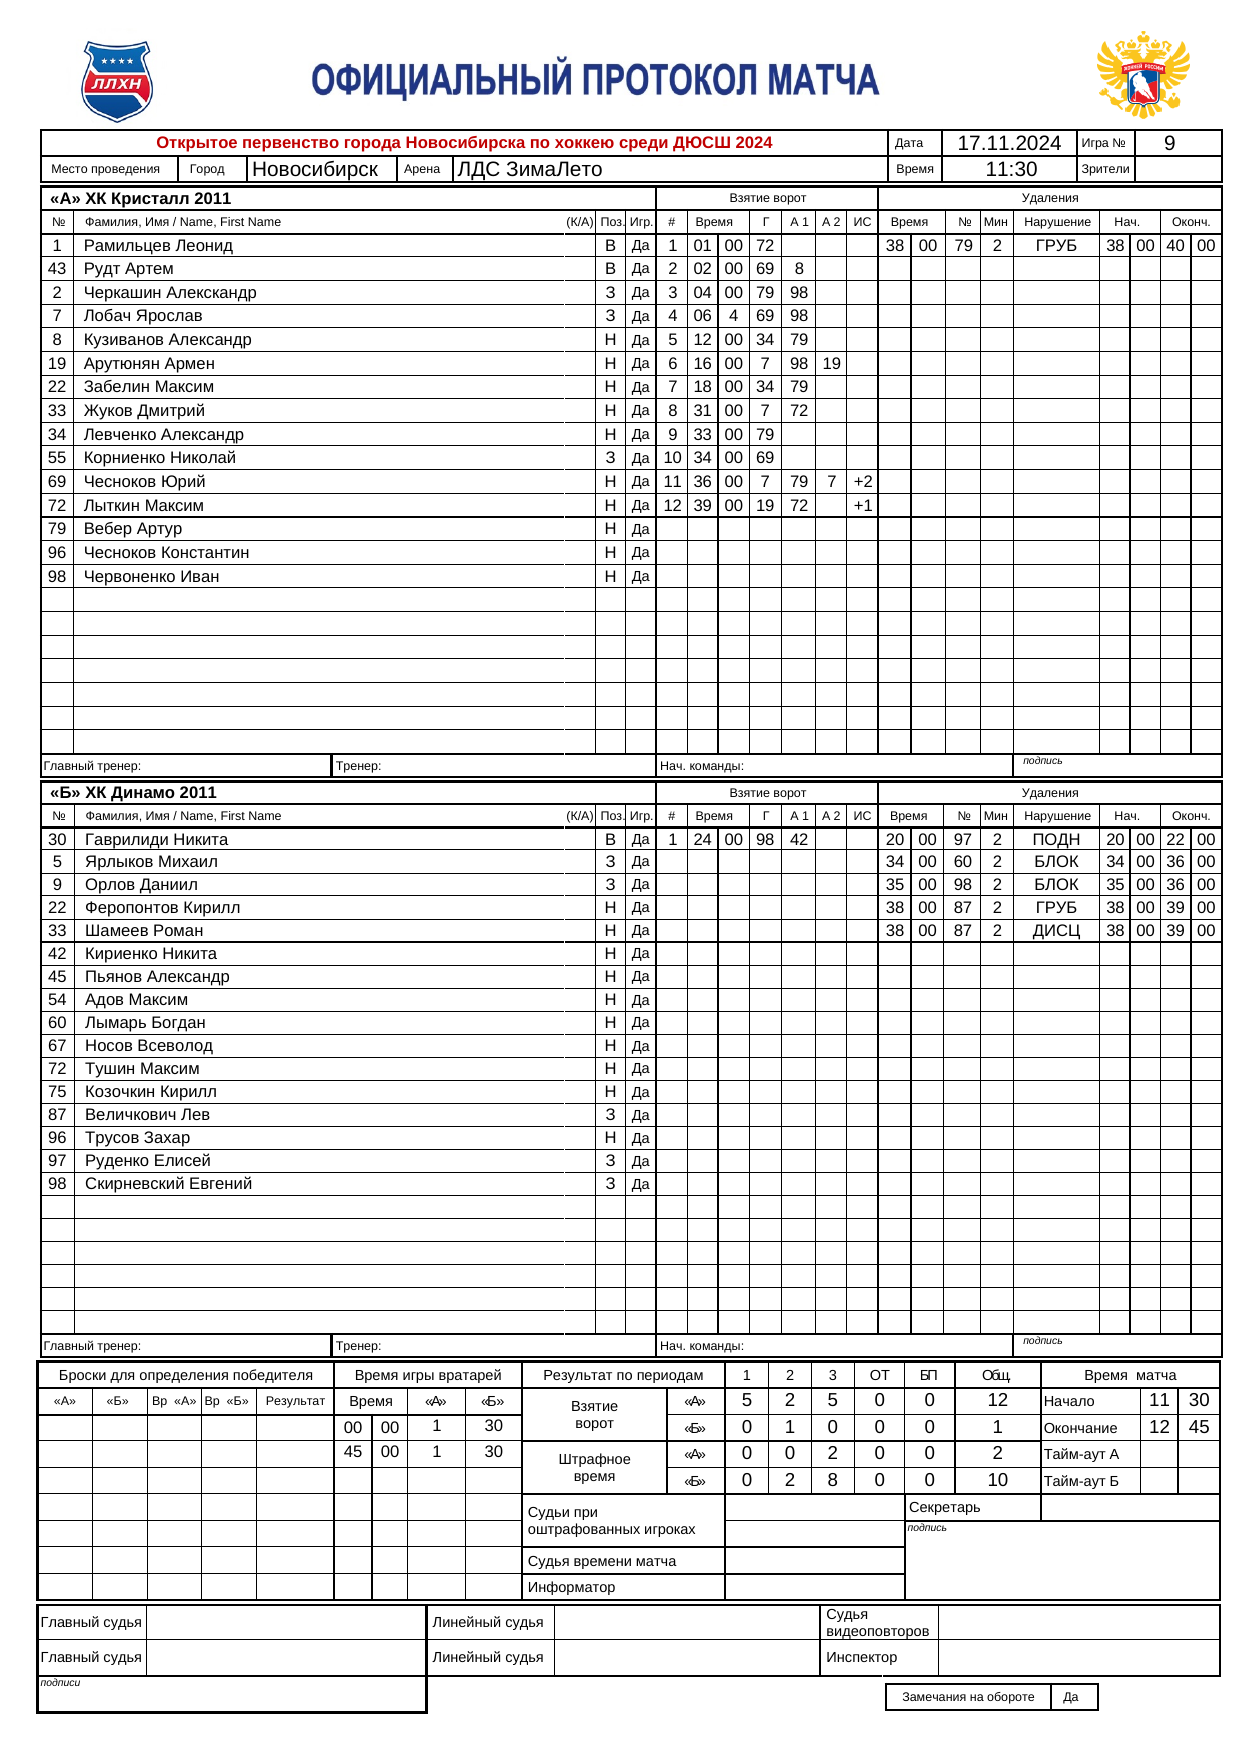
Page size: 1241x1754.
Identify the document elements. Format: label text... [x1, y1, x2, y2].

table_cell [879, 446, 910, 469]
table_cell Тайм-аут А [1042, 1441, 1140, 1467]
table_cell [1100, 1012, 1129, 1033]
table_cell Пьянов Александр [75, 966, 564, 987]
table_cell 2 [769, 1389, 811, 1413]
table_cell [1192, 707, 1221, 729]
table_cell подписи [39, 1677, 425, 1711]
table_cell [1014, 565, 1099, 587]
table_cell [981, 1173, 1013, 1195]
table_cell Мин [981, 805, 1013, 826]
table_cell [847, 1288, 877, 1310]
table_cell [428, 1677, 882, 1711]
table_cell [946, 305, 980, 327]
table_cell [1161, 683, 1190, 706]
table_cell [816, 399, 846, 422]
table_cell [39, 1547, 92, 1573]
table_cell [719, 943, 749, 964]
table_cell 00 [719, 328, 749, 351]
table_header Взятие ворот [657, 783, 877, 803]
table_cell [1014, 612, 1099, 634]
table_cell [944, 1242, 980, 1264]
table_cell [93, 1416, 147, 1440]
table_cell [1131, 423, 1160, 445]
table_cell [1131, 399, 1160, 422]
table_cell 96 [42, 1127, 74, 1149]
table_cell [1192, 399, 1221, 422]
table_cell Н [596, 541, 625, 564]
table_cell [879, 612, 910, 634]
table_cell +2 [847, 470, 877, 493]
table_cell [816, 1035, 846, 1057]
table_cell Окончание [1042, 1415, 1140, 1440]
table_cell [688, 1150, 717, 1172]
table_cell [1131, 1219, 1160, 1241]
table_cell [879, 1150, 910, 1172]
table_cell [626, 636, 655, 658]
table_cell «Б » [466, 1389, 521, 1413]
table_cell Информатор [523, 1575, 724, 1599]
table_cell [782, 683, 815, 706]
table_cell 43 [42, 257, 73, 280]
table_cell [719, 1150, 749, 1172]
table_cell [816, 305, 846, 327]
table_cell [750, 1173, 781, 1195]
table_cell 36 [1161, 850, 1190, 872]
table_cell [816, 612, 846, 634]
table_cell [1131, 989, 1160, 1011]
table_cell [565, 850, 595, 872]
table_cell Да [626, 920, 655, 941]
table_cell [657, 1081, 687, 1103]
table_cell [75, 1265, 564, 1287]
table_cell [1100, 399, 1129, 422]
table_cell Н [596, 1035, 625, 1057]
table_cell [93, 1547, 147, 1573]
table_cell [847, 305, 877, 327]
table_cell В [596, 829, 625, 849]
table_cell [1014, 730, 1099, 753]
table_cell [147, 1606, 425, 1639]
table_cell [879, 376, 910, 398]
table_cell 22 [1161, 829, 1190, 849]
table_cell [782, 1219, 815, 1241]
table_cell [657, 1012, 687, 1033]
table_header Результат по периодам [523, 1363, 724, 1387]
table_cell ДИСЦ [1014, 920, 1099, 941]
table_cell [565, 966, 595, 987]
table_cell 2 [981, 920, 1013, 941]
table_cell Н [596, 989, 625, 1011]
table_cell Секретарь [906, 1495, 1040, 1520]
table_cell [657, 518, 687, 540]
table_cell Оконч. [1161, 805, 1221, 826]
table_cell [1100, 541, 1129, 564]
table_cell [1192, 1173, 1221, 1195]
table_cell [847, 446, 877, 469]
table_cell [750, 896, 781, 918]
table_cell [981, 966, 1013, 987]
table_cell Время [335, 1389, 407, 1413]
table_cell [1100, 612, 1129, 634]
table_cell [657, 1288, 687, 1310]
table_cell Время [889, 157, 941, 181]
table_cell Да [626, 850, 655, 872]
table_cell Результат [257, 1389, 333, 1413]
table_cell [1100, 683, 1129, 706]
table_cell «Б» [668, 1415, 724, 1440]
table_cell [782, 1288, 815, 1310]
table_cell Нач. команды: [657, 755, 1012, 776]
table_cell [657, 1196, 687, 1218]
table_cell [946, 376, 980, 398]
table_cell подпись [1014, 755, 1221, 776]
table_cell [981, 1058, 1013, 1079]
table_cell 5 [657, 328, 687, 351]
table_cell [946, 541, 980, 564]
table_cell БЛОК [1014, 874, 1099, 895]
table_cell [335, 1574, 371, 1599]
table_cell Да [626, 281, 655, 303]
table_cell Величкович Лев [75, 1104, 564, 1126]
table_cell 1 [42, 235, 73, 256]
table_cell [688, 850, 717, 872]
table_cell Н [596, 494, 625, 516]
table_cell [565, 829, 595, 849]
table_cell [1161, 1081, 1190, 1103]
table_cell [565, 399, 595, 422]
table_cell [1100, 305, 1129, 327]
table_cell [1100, 494, 1129, 516]
table_cell [257, 1574, 333, 1599]
table_cell [847, 966, 877, 987]
table_cell [42, 612, 73, 634]
table_cell Кузиванов Александр [74, 328, 564, 351]
table_cell [816, 707, 846, 729]
table_cell [555, 1640, 819, 1675]
table_cell [1014, 1150, 1099, 1172]
table_cell Главный тренер: [42, 1335, 330, 1356]
table_cell [946, 281, 980, 303]
table_cell [74, 588, 564, 611]
table_cell [74, 612, 564, 634]
table_cell Судья времени матча [523, 1548, 724, 1573]
table_cell [879, 943, 910, 964]
table_cell [565, 896, 595, 918]
table_cell [981, 1035, 1013, 1057]
table_cell Арена [398, 157, 452, 181]
table_cell Город [179, 157, 246, 181]
table_cell Вр «Б» [202, 1389, 256, 1413]
table_cell Нач. команды: [657, 1335, 1012, 1356]
table_cell [1131, 281, 1160, 303]
table_cell [981, 1081, 1013, 1103]
table_cell [1131, 1265, 1160, 1287]
table_cell [750, 1035, 781, 1057]
table_cell [879, 989, 910, 1011]
table_cell [816, 829, 846, 849]
table_cell 5 [42, 850, 74, 872]
table_cell [847, 1035, 877, 1057]
table_cell [657, 943, 687, 964]
table_cell [1014, 943, 1099, 964]
table_cell [1131, 470, 1160, 493]
table_cell 0 [905, 1468, 954, 1493]
table_cell [912, 1127, 943, 1149]
table_cell [879, 1311, 910, 1333]
table_cell [1131, 636, 1160, 658]
table_cell [750, 1265, 781, 1287]
table_cell [202, 1547, 256, 1573]
table_cell [847, 612, 877, 634]
table_cell [912, 518, 945, 540]
table_cell [1100, 1219, 1129, 1241]
table_cell [596, 1242, 625, 1264]
table_cell [847, 1081, 877, 1103]
table_cell 2 [812, 1442, 854, 1467]
table_cell [816, 541, 846, 564]
table_cell [847, 920, 877, 941]
table_cell [847, 943, 877, 964]
table_cell [847, 730, 877, 753]
table_cell [1161, 1012, 1190, 1033]
table_cell [257, 1441, 333, 1467]
table_cell 34 [42, 423, 73, 445]
table_cell 1 [769, 1415, 811, 1440]
table_cell 00 [1131, 235, 1160, 256]
table_cell ГРУБ [1014, 896, 1099, 918]
table_cell [626, 1219, 655, 1241]
table_cell Носов Всеволод [75, 1035, 564, 1057]
table_cell [879, 1035, 910, 1057]
table_cell Червоненко Иван [74, 565, 564, 587]
table_cell 2 [981, 896, 1013, 918]
table_cell 12 [657, 494, 687, 516]
table_cell [1192, 659, 1221, 682]
table_cell [719, 1035, 749, 1057]
table_cell [657, 1265, 687, 1287]
table_cell Линейный судья [428, 1606, 554, 1639]
table_cell 11 [1141, 1389, 1177, 1413]
table_cell [750, 1150, 781, 1172]
table_cell [1100, 1288, 1129, 1310]
table_cell [565, 541, 595, 564]
table_cell [981, 1311, 1013, 1333]
table_cell [847, 1242, 877, 1264]
table_cell Н [596, 1081, 625, 1103]
table_cell [719, 1173, 749, 1195]
table_cell 54 [42, 989, 74, 1011]
table_cell [981, 1150, 1013, 1172]
table_cell ИС [847, 805, 877, 826]
table_cell [1100, 423, 1129, 445]
table_cell [816, 1311, 846, 1333]
table_cell [74, 636, 564, 658]
table_cell [93, 1521, 147, 1546]
table_cell 2 [956, 1442, 1040, 1467]
table_cell [1014, 966, 1099, 987]
table_cell [596, 1219, 625, 1241]
table_cell [42, 1288, 74, 1310]
table_cell 00 [1192, 874, 1221, 895]
table_cell [750, 989, 781, 1011]
table_header Игра № [1078, 131, 1134, 155]
table_cell [1131, 494, 1160, 516]
table_cell [750, 730, 781, 753]
table_cell [816, 235, 846, 256]
table_cell [912, 636, 945, 658]
table_cell [1100, 328, 1129, 351]
table_cell Забелин Максим [74, 376, 564, 398]
table_cell [39, 1521, 92, 1546]
table_cell 3 [657, 281, 687, 303]
table_cell [782, 1081, 815, 1103]
table_cell 97 [944, 829, 980, 849]
table_cell [981, 683, 1013, 706]
table_cell 79 [750, 281, 781, 303]
table_cell [1192, 1081, 1221, 1103]
table_cell Мин [981, 211, 1013, 233]
table_cell [1161, 446, 1190, 469]
table_cell 0 [726, 1468, 768, 1493]
table_cell 11 [657, 470, 687, 493]
table_cell Да [626, 305, 655, 327]
table_cell 00 [335, 1416, 371, 1440]
table_cell Гаврилиди Никита [75, 829, 564, 849]
table_cell [39, 1494, 92, 1520]
table_cell Левченко Александр [74, 423, 564, 445]
table_cell [148, 1521, 201, 1546]
table_cell [847, 1127, 877, 1149]
table_cell [912, 1311, 943, 1333]
table_cell [1014, 518, 1099, 540]
table_cell [657, 541, 687, 564]
table_cell [1014, 1104, 1099, 1126]
table_cell [981, 494, 1013, 516]
table_cell [981, 612, 1013, 634]
table_cell 33 [42, 920, 74, 941]
table_cell 00 [912, 896, 943, 918]
table_cell Трусов Захар [75, 1127, 564, 1149]
table_cell [816, 943, 846, 964]
table_cell [946, 257, 980, 280]
table_cell [565, 305, 595, 327]
table_cell [1192, 1127, 1221, 1149]
table_cell [74, 683, 564, 706]
table_cell [1131, 1081, 1160, 1103]
table_cell [1100, 1127, 1129, 1149]
table_cell [565, 352, 595, 374]
table_cell [816, 989, 846, 1011]
table_cell № [944, 805, 980, 826]
table_cell [750, 1219, 781, 1241]
table_cell 10 [657, 446, 687, 469]
table_cell [1100, 257, 1129, 280]
table_cell [1179, 1468, 1219, 1493]
table_cell Н [596, 518, 625, 540]
table_cell 22 [42, 376, 73, 398]
table_cell 2 [981, 874, 1013, 895]
table_cell [944, 1265, 980, 1287]
table_cell 98 [42, 565, 73, 587]
table_cell [565, 1150, 595, 1172]
table_cell [879, 305, 910, 327]
table_cell [816, 423, 846, 445]
table_cell Нарушение [1014, 211, 1099, 233]
table_cell 02 [688, 257, 717, 280]
table_cell [626, 730, 655, 753]
table_cell Время [688, 211, 749, 233]
table_cell 97 [42, 1150, 74, 1172]
table_cell [1161, 1173, 1190, 1195]
table_cell [847, 541, 877, 564]
table_cell [750, 966, 781, 987]
table_cell 00 [373, 1441, 407, 1467]
table_cell [1161, 707, 1190, 729]
table_cell [42, 1196, 74, 1218]
table_cell 4 [719, 305, 749, 327]
table_cell [1161, 636, 1190, 658]
table_cell [879, 1127, 910, 1149]
table_cell Корниенко Николай [74, 446, 564, 469]
table_cell 00 [912, 829, 943, 849]
table_cell 7 [816, 470, 846, 493]
table_cell 00 [719, 446, 749, 469]
table_cell 55 [42, 446, 73, 469]
table_cell [719, 659, 749, 682]
table_cell [847, 707, 877, 729]
table_cell [75, 1288, 564, 1310]
table_cell [912, 1242, 943, 1264]
table_cell 60 [42, 1012, 74, 1033]
table_cell [750, 565, 781, 587]
table_cell [565, 446, 595, 469]
table_cell [782, 920, 815, 941]
table_cell [912, 281, 945, 303]
table_cell [782, 612, 815, 634]
table_cell [981, 257, 1013, 280]
table_cell [565, 659, 595, 682]
table_cell [93, 1574, 147, 1599]
table_cell [912, 1012, 943, 1033]
table_cell [1100, 1173, 1129, 1195]
table_cell [946, 352, 980, 374]
table_cell Да [626, 1104, 655, 1126]
table_cell [847, 1012, 877, 1033]
table_cell [912, 399, 945, 422]
table_cell [1136, 157, 1221, 181]
table_cell [1014, 1288, 1099, 1310]
table_cell 7 [657, 376, 687, 398]
table_cell [816, 874, 846, 895]
table_cell 42 [42, 943, 74, 964]
table_cell [912, 1081, 943, 1103]
table_cell [1014, 659, 1099, 682]
table_cell [626, 612, 655, 634]
table_cell [688, 989, 717, 1011]
table_cell З [596, 874, 625, 895]
table_cell [719, 1058, 749, 1079]
table_cell [39, 1574, 92, 1599]
table_cell 19 [42, 352, 73, 374]
table_cell [1100, 1104, 1129, 1126]
table_cell [944, 1311, 980, 1333]
table_cell Главный тренер: [42, 755, 330, 776]
table_cell Чесноков Юрий [74, 470, 564, 493]
table_cell 0 [726, 1442, 768, 1467]
table_cell [42, 588, 73, 611]
table_cell [816, 659, 846, 682]
table_cell 67 [42, 1035, 74, 1057]
table_cell [657, 612, 687, 634]
table_cell 00 [1131, 874, 1160, 895]
table_cell Главный судья [39, 1606, 146, 1639]
table_cell [335, 1494, 371, 1520]
table_cell [719, 920, 749, 941]
table_cell [1192, 1035, 1221, 1057]
table_cell [1192, 518, 1221, 540]
table_cell [257, 1494, 333, 1520]
table_cell Да [626, 235, 655, 256]
table_cell [847, 1150, 877, 1172]
table_cell 0 [855, 1415, 904, 1440]
table_cell [1161, 470, 1190, 493]
table_cell [1100, 730, 1129, 753]
table_cell [565, 1012, 595, 1033]
table_cell [944, 1150, 980, 1172]
table_cell [879, 565, 910, 587]
table_cell [719, 518, 749, 540]
table_cell [981, 1219, 1013, 1241]
table_cell [596, 1311, 625, 1333]
table_cell [688, 1219, 717, 1241]
table_cell [946, 588, 980, 611]
table_cell 2 [981, 235, 1013, 256]
table_cell Н [596, 470, 625, 493]
table_cell [657, 565, 687, 587]
table_cell [981, 943, 1013, 964]
table_cell [1100, 966, 1129, 987]
table_cell [148, 1441, 201, 1467]
table_cell [944, 1288, 980, 1310]
table_cell [657, 1173, 687, 1195]
table_cell Ярлыков Михаил [75, 850, 564, 872]
table_cell [782, 565, 815, 587]
table_cell [719, 707, 749, 729]
table_cell [981, 588, 1013, 611]
table_cell [912, 257, 945, 280]
table_cell Место проведения [42, 157, 177, 181]
table_cell [93, 1494, 147, 1520]
table_cell [750, 659, 781, 682]
table_cell [719, 1104, 749, 1126]
table_cell [946, 683, 980, 706]
table_cell (К/А) [565, 211, 595, 233]
table_cell [750, 541, 781, 564]
table_header 3 [812, 1363, 854, 1387]
table_cell [1192, 1311, 1221, 1333]
table_cell 2 [981, 850, 1013, 872]
table_cell Да [626, 1012, 655, 1033]
table_cell [750, 518, 781, 540]
table_cell # [657, 805, 687, 826]
table_cell [782, 1058, 815, 1079]
table_cell [1161, 1104, 1190, 1126]
table_cell [1014, 1127, 1099, 1149]
table_cell [1131, 1127, 1160, 1149]
table_cell [1161, 399, 1190, 422]
table_cell [408, 1574, 465, 1599]
table_cell 01 [688, 235, 717, 256]
table_cell [883, 1677, 1220, 1681]
table_cell [1099, 1682, 1220, 1711]
table_cell [1161, 1265, 1190, 1287]
table_cell [1131, 1288, 1160, 1310]
table_cell 38 [879, 235, 910, 256]
table_cell [981, 1242, 1013, 1264]
table_cell [782, 1173, 815, 1195]
table_cell [816, 281, 846, 303]
table_cell [688, 565, 717, 587]
table_cell [565, 281, 595, 303]
table_cell [42, 1242, 74, 1264]
table_cell [74, 659, 564, 682]
table_cell 33 [688, 423, 717, 445]
table_cell [912, 1058, 943, 1079]
table_cell Н [596, 376, 625, 398]
table_cell 45 [1179, 1415, 1219, 1440]
table_cell 39 [1161, 896, 1190, 918]
table_cell [408, 1494, 465, 1520]
table_cell 8 [812, 1468, 854, 1493]
table_cell [879, 730, 910, 753]
table_cell [782, 966, 815, 987]
table_cell [750, 874, 781, 895]
table_header Броски для определения победителя [39, 1363, 333, 1387]
table_cell [1192, 612, 1221, 634]
table_cell [202, 1441, 256, 1467]
table_cell [782, 874, 815, 895]
table_cell Зрители [1078, 157, 1134, 181]
table_cell [816, 920, 846, 941]
table_cell 00 [719, 235, 749, 256]
table_cell [1131, 1311, 1160, 1333]
table_cell [946, 446, 980, 469]
table_cell «А» [408, 1389, 465, 1413]
table_cell 45 [42, 966, 74, 987]
table_cell [719, 1311, 749, 1333]
table_cell [688, 1311, 717, 1333]
table_cell [782, 896, 815, 918]
table_cell [847, 636, 877, 658]
table_cell [1161, 1127, 1190, 1149]
table_cell Адов Максим [75, 989, 564, 1011]
table_cell [565, 1058, 595, 1079]
table_cell 00 [719, 376, 749, 398]
table_cell Нарушение [1014, 805, 1099, 826]
table_cell [1131, 446, 1160, 469]
table_cell [816, 1058, 846, 1079]
table_cell [1014, 1058, 1099, 1079]
table_header Дата [889, 131, 941, 155]
table_cell [816, 446, 846, 469]
table_cell [847, 1173, 877, 1195]
table_cell [1100, 376, 1129, 398]
table_cell [93, 1468, 147, 1493]
table_cell Время [688, 805, 749, 826]
table_cell [1192, 423, 1221, 445]
table_cell 34 [688, 446, 717, 469]
table_cell [1014, 707, 1099, 729]
table_cell [373, 1521, 407, 1546]
table_cell [596, 683, 625, 706]
table_cell [565, 1035, 595, 1057]
table_cell [750, 1242, 781, 1264]
table_cell [408, 1521, 465, 1546]
table_cell [1131, 565, 1160, 587]
table_cell [847, 235, 877, 256]
table_cell Да [626, 518, 655, 540]
table_cell 98 [42, 1173, 74, 1195]
table_cell [688, 943, 717, 964]
table_cell [688, 636, 717, 658]
table_cell [626, 707, 655, 729]
table_cell Главный судья [39, 1640, 146, 1675]
table_cell 2 [657, 257, 687, 280]
table_header Время игры вратарей [335, 1363, 521, 1387]
table_cell Н [596, 1012, 625, 1033]
table_cell [1192, 1104, 1221, 1126]
table_cell [946, 518, 980, 540]
table_cell [1131, 683, 1160, 706]
table_cell [1161, 989, 1190, 1011]
table_cell [981, 352, 1013, 374]
table_cell 38 [1100, 235, 1129, 256]
table_cell [879, 494, 910, 516]
table_cell Рудт Артем [74, 257, 564, 280]
table_cell [750, 1104, 781, 1126]
table_cell [981, 446, 1013, 469]
table_cell 5 [812, 1389, 854, 1413]
table_cell [466, 1494, 521, 1520]
table_cell [408, 1547, 465, 1573]
table_cell [782, 1150, 815, 1172]
table_cell [782, 1012, 815, 1033]
table_cell [657, 1058, 687, 1079]
table_cell [148, 1468, 201, 1493]
table_cell [657, 636, 687, 658]
table_cell ГРУБ [1014, 235, 1099, 256]
table_cell [912, 446, 945, 469]
table_cell [816, 966, 846, 987]
table_cell [879, 470, 910, 493]
table_cell 42 [782, 829, 815, 849]
table_cell 1 [408, 1416, 465, 1440]
table_cell [750, 1081, 781, 1103]
table_cell З [596, 850, 625, 872]
table_cell [1014, 541, 1099, 564]
table_cell 0 [905, 1389, 954, 1413]
table_cell [1131, 1035, 1160, 1057]
table_cell [719, 636, 749, 658]
table_cell Игр. [626, 211, 655, 233]
table_cell [1014, 1242, 1099, 1264]
table_cell 2 [981, 829, 1013, 849]
table_cell [847, 281, 877, 303]
table_cell 60 [944, 850, 980, 872]
table_cell 1 [657, 829, 687, 849]
table_cell [847, 423, 877, 445]
table_cell [726, 1521, 904, 1546]
table_cell З [596, 305, 625, 327]
table_cell З [596, 446, 625, 469]
table_cell [847, 328, 877, 351]
table_cell [565, 989, 595, 1011]
table_cell [1192, 352, 1221, 374]
table_cell [939, 1606, 1219, 1639]
table_cell [879, 1058, 910, 1079]
table_cell [626, 1288, 655, 1310]
table_cell [879, 423, 910, 445]
table_cell [657, 588, 687, 611]
table_cell [847, 1311, 877, 1333]
table_cell [981, 1288, 1013, 1310]
table_cell [1100, 1242, 1129, 1264]
table_cell 6 [657, 352, 687, 374]
table_cell [565, 328, 595, 351]
table_cell [719, 541, 749, 564]
table_cell 7 [750, 352, 781, 374]
table_header БП [905, 1363, 954, 1387]
table_cell [946, 328, 980, 351]
table_cell Да [626, 446, 655, 469]
table_cell [847, 1265, 877, 1287]
table_cell [688, 707, 717, 729]
table_cell [555, 1606, 819, 1639]
table_cell [257, 1416, 333, 1440]
table_cell [596, 659, 625, 682]
table_cell Время [879, 211, 945, 233]
table_cell [719, 1242, 749, 1264]
table_cell [1161, 541, 1190, 564]
table_cell [879, 636, 910, 658]
table_cell [202, 1521, 256, 1546]
table_cell 69 [42, 470, 73, 493]
table_cell 00 [373, 1416, 407, 1440]
table_cell [981, 328, 1013, 351]
table_cell 79 [750, 423, 781, 445]
table_cell [408, 1468, 465, 1493]
table_cell [939, 1640, 1219, 1675]
table_cell 11:30 [943, 157, 1076, 181]
table_cell [373, 1547, 407, 1573]
table_cell [981, 1265, 1013, 1287]
table_cell [1141, 1441, 1177, 1467]
table_cell [1161, 1288, 1190, 1310]
table_cell 12 [1141, 1415, 1177, 1440]
table_cell Н [596, 1127, 625, 1149]
table_cell [946, 730, 980, 753]
table_cell [75, 1219, 564, 1241]
table_cell [879, 1219, 910, 1241]
table_cell 0 [769, 1442, 811, 1467]
table_cell [944, 1104, 980, 1126]
table_header «Б» ХК Динамо 2011 [42, 783, 655, 803]
table_cell «А» [39, 1389, 92, 1413]
table_cell [565, 636, 595, 658]
table_cell [944, 966, 980, 987]
table_cell 31 [688, 399, 717, 422]
table_cell [981, 636, 1013, 658]
table_cell [565, 518, 595, 540]
table_cell [1100, 518, 1129, 540]
table_cell «Б» [93, 1389, 147, 1413]
table_cell [750, 1012, 781, 1033]
table_cell [1131, 1058, 1160, 1079]
table_cell [912, 1265, 943, 1287]
table_cell [981, 399, 1013, 422]
table_cell 0 [855, 1468, 904, 1493]
table_cell [565, 1242, 595, 1264]
table_cell [1131, 376, 1160, 398]
table_cell 69 [750, 257, 781, 280]
table_cell [912, 1104, 943, 1126]
table_cell [688, 874, 717, 895]
table_cell [148, 1416, 201, 1440]
table_cell [257, 1468, 333, 1493]
table_cell [719, 874, 749, 895]
table_cell Жуков Дмитрий [74, 399, 564, 422]
table_cell [626, 683, 655, 706]
table_cell [1161, 1150, 1190, 1172]
table_cell 33 [42, 399, 73, 422]
table_cell [944, 989, 980, 1011]
table_cell [565, 1127, 595, 1149]
table_cell [147, 1640, 425, 1675]
table_cell [565, 683, 595, 706]
table_cell 87 [944, 920, 980, 941]
table_cell Н [596, 352, 625, 374]
table_cell Н [596, 1058, 625, 1079]
table_cell [726, 1575, 904, 1599]
table_cell Да [626, 1150, 655, 1172]
table_cell Нач. [1100, 805, 1160, 826]
table_cell [1014, 257, 1099, 280]
table_cell [1014, 683, 1099, 706]
table_cell [1161, 588, 1190, 611]
table_cell [688, 1173, 717, 1195]
table_cell [1161, 1219, 1190, 1241]
table_cell [1161, 966, 1190, 987]
table_cell 0 [905, 1442, 954, 1467]
table_cell 38 [1100, 896, 1129, 918]
table_cell [565, 874, 595, 895]
table_cell [981, 541, 1013, 564]
table_cell 34 [750, 328, 781, 351]
table_cell [1131, 1104, 1160, 1126]
table_cell [879, 1196, 910, 1218]
table_cell [565, 1196, 595, 1218]
table_cell [782, 1104, 815, 1126]
table_cell [1100, 1311, 1129, 1333]
table_cell [1192, 470, 1221, 493]
table_cell Г [750, 805, 781, 826]
table_cell [912, 966, 943, 987]
table_cell [596, 707, 625, 729]
table_cell Н [596, 943, 625, 964]
table_cell [944, 1173, 980, 1195]
table_cell [750, 612, 781, 634]
table_cell [1192, 565, 1221, 587]
table_cell [1014, 281, 1099, 303]
table_cell [42, 683, 73, 706]
table_cell 16 [688, 352, 717, 374]
table_cell [657, 1219, 687, 1241]
table_cell 22 [42, 896, 74, 918]
table_cell Тренер: [333, 755, 655, 776]
table_cell [719, 896, 749, 918]
table_cell [816, 896, 846, 918]
table_cell [912, 352, 945, 374]
table_cell [782, 423, 815, 445]
table_cell 0 [726, 1415, 768, 1440]
table_cell [565, 1311, 595, 1333]
table_cell Кириенко Никита [75, 943, 564, 964]
table_cell Оконч. [1161, 211, 1221, 233]
table_cell [596, 588, 625, 611]
table_cell [981, 707, 1013, 729]
table_cell [719, 588, 749, 611]
table_cell [1014, 588, 1099, 611]
table_cell [1131, 659, 1160, 682]
table_cell 10 [956, 1468, 1040, 1493]
table_cell [1100, 989, 1129, 1011]
table_cell 7 [750, 470, 781, 493]
table_cell [946, 565, 980, 587]
table_cell [719, 1127, 749, 1149]
table_cell 7 [42, 305, 73, 327]
table_header Общ. [956, 1363, 1040, 1387]
table_cell [879, 541, 910, 564]
table_cell Инспектор [821, 1640, 938, 1675]
table_cell [202, 1416, 256, 1440]
table_cell [688, 612, 717, 634]
table_cell [1161, 659, 1190, 682]
table_cell [847, 518, 877, 540]
table_cell [816, 1127, 846, 1149]
table_cell 79 [782, 376, 815, 398]
table_cell [1192, 328, 1221, 351]
table_cell [1192, 730, 1221, 753]
table_cell [42, 1311, 74, 1333]
table_cell [596, 612, 625, 634]
table_cell 2 [42, 281, 73, 303]
table_cell [847, 659, 877, 682]
table_cell [912, 470, 945, 493]
table_cell [39, 1416, 92, 1440]
table_cell [782, 850, 815, 872]
table_cell Руденко Елисей [75, 1150, 564, 1172]
table_cell 36 [1161, 874, 1190, 895]
table_cell [1192, 1288, 1221, 1310]
table_cell [1014, 423, 1099, 445]
table_cell [1014, 1173, 1099, 1195]
table_cell [1014, 636, 1099, 658]
table_cell [750, 943, 781, 964]
table_cell [1192, 1219, 1221, 1241]
table_cell 06 [688, 305, 717, 327]
table_cell Да [626, 541, 655, 564]
table_cell 9 [42, 874, 74, 895]
table_cell 98 [782, 281, 815, 303]
table_cell 8 [782, 257, 815, 280]
table_cell [565, 494, 595, 516]
table_cell [1014, 1196, 1099, 1218]
table_cell [879, 1012, 910, 1033]
table_cell [946, 636, 980, 658]
table_cell [1100, 1058, 1129, 1079]
table_cell [912, 565, 945, 587]
table_cell [879, 1173, 910, 1195]
table_cell 19 [816, 352, 846, 374]
table_cell подпись [1014, 1335, 1221, 1356]
table_cell Лобач Ярослав [74, 305, 564, 327]
table_cell Да [626, 1081, 655, 1103]
table_cell Арутюнян Армен [74, 352, 564, 374]
table_cell [1014, 352, 1099, 374]
table_cell [847, 989, 877, 1011]
table_cell Н [596, 565, 625, 587]
table_cell 12 [956, 1389, 1040, 1413]
table_cell Да [626, 989, 655, 1011]
table_cell [1179, 1441, 1219, 1467]
table_header ОТ [855, 1363, 904, 1387]
table_cell [688, 1012, 717, 1033]
table_cell 00 [912, 235, 945, 256]
table_cell [565, 376, 595, 398]
table_cell [946, 399, 980, 422]
table_cell [912, 683, 945, 706]
table_cell Вр «А» [148, 1389, 201, 1413]
table_cell [1192, 494, 1221, 516]
table_cell [202, 1468, 256, 1493]
table_cell [335, 1468, 371, 1493]
table_cell [466, 1468, 521, 1493]
table_cell Да [626, 1058, 655, 1079]
table_cell Н [596, 399, 625, 422]
table_cell [847, 1196, 877, 1218]
table_cell [782, 541, 815, 564]
table_cell [750, 588, 781, 611]
table_cell 20 [1100, 829, 1129, 849]
table_cell [944, 1012, 980, 1033]
table_cell [1161, 1058, 1190, 1079]
table_cell [565, 235, 595, 256]
table_cell Штрафное время [523, 1442, 666, 1493]
table_cell [688, 683, 717, 706]
table_cell [912, 376, 945, 398]
table_cell 1 [408, 1441, 465, 1467]
table_cell [944, 1219, 980, 1241]
table_cell [879, 399, 910, 422]
table_cell 1 [657, 235, 687, 256]
table_cell [596, 1288, 625, 1310]
table_cell [719, 1081, 749, 1103]
table_cell [912, 305, 945, 327]
table_header 9 [1136, 131, 1221, 155]
table_cell [719, 1012, 749, 1033]
table_cell [1161, 376, 1190, 398]
table_cell 98 [750, 829, 781, 849]
table_cell [1192, 541, 1221, 564]
table_cell [719, 1196, 749, 1218]
table_cell [596, 1265, 625, 1287]
table_cell [1014, 1219, 1099, 1241]
table_cell [688, 1196, 717, 1218]
table_cell [688, 966, 717, 987]
table_cell [657, 1035, 687, 1057]
table_cell ПОДН [1014, 829, 1099, 849]
table_cell Тайм-аут Б [1042, 1468, 1140, 1493]
table_cell [719, 1265, 749, 1287]
table_cell [1014, 446, 1099, 469]
table_cell Начало [1042, 1389, 1140, 1413]
table_cell [39, 1441, 92, 1467]
table_cell [912, 541, 945, 564]
table_cell [782, 518, 815, 540]
table_cell [719, 989, 749, 1011]
table_cell Да [626, 376, 655, 398]
table_cell [565, 1265, 595, 1287]
table_cell [847, 352, 877, 374]
table_cell [981, 518, 1013, 540]
table_cell Да [626, 423, 655, 445]
table_cell [816, 1288, 846, 1310]
table_cell 20 [879, 829, 910, 849]
table_cell [782, 730, 815, 753]
table_cell [1161, 281, 1190, 303]
table_cell [626, 659, 655, 682]
table_cell Да [626, 966, 655, 987]
table_cell [944, 1058, 980, 1079]
table_cell 1 [956, 1415, 1040, 1440]
table_cell (К/А) [565, 805, 595, 826]
table_cell Нач. [1100, 211, 1160, 233]
table_cell [148, 1494, 201, 1520]
table_header Открытое первенство города Новосибирска по хоккею среди ДЮСШ 2024 [42, 131, 887, 155]
table_cell [657, 920, 687, 941]
table_cell [565, 588, 595, 611]
table_cell [1161, 518, 1190, 540]
table_cell [912, 707, 945, 729]
table_cell [657, 659, 687, 682]
table_cell [1014, 989, 1099, 1011]
table_cell [944, 1196, 980, 1218]
table_cell [816, 1150, 846, 1172]
table_header 2 [769, 1363, 811, 1387]
table_cell [1100, 1196, 1129, 1218]
table_cell Н [596, 920, 625, 941]
table_cell [1100, 565, 1129, 587]
table_cell [1014, 376, 1099, 398]
table_cell Да [626, 565, 655, 587]
table_cell [782, 1035, 815, 1057]
table_cell [1192, 989, 1221, 1011]
table_cell 18 [688, 376, 717, 398]
table_cell [657, 896, 687, 918]
table_cell [688, 1081, 717, 1103]
table_cell [1014, 1311, 1099, 1333]
table_cell [626, 1311, 655, 1333]
table_cell [1014, 494, 1099, 516]
table_cell [879, 328, 910, 351]
table_cell [657, 1127, 687, 1149]
table_cell 96 [42, 541, 73, 564]
table_cell [847, 257, 877, 280]
table_cell [1014, 1012, 1099, 1033]
table_cell [782, 1196, 815, 1218]
table_cell Н [596, 423, 625, 445]
table_cell 98 [782, 305, 815, 327]
table_cell [1192, 305, 1221, 327]
table_cell № [946, 211, 980, 233]
table_cell 34 [750, 376, 781, 398]
table_cell 7 [750, 399, 781, 422]
table_cell 35 [879, 874, 910, 895]
table_cell 8 [42, 328, 73, 351]
table_cell [912, 1196, 943, 1218]
table_cell 00 [912, 850, 943, 872]
table_cell [1161, 305, 1190, 327]
table_cell [335, 1547, 371, 1573]
table_cell [657, 1311, 687, 1333]
table_cell # [657, 211, 687, 233]
table_cell [946, 423, 980, 445]
table_cell 36 [688, 470, 717, 493]
table_cell [816, 730, 846, 753]
table_cell [912, 1173, 943, 1195]
table_cell [750, 920, 781, 941]
table_cell [688, 588, 717, 611]
table_cell 8 [657, 399, 687, 422]
table_cell 72 [782, 399, 815, 422]
table_cell [1192, 446, 1221, 469]
table_cell [912, 1288, 943, 1310]
table_cell +1 [847, 494, 877, 516]
table_cell Время [879, 805, 943, 826]
table_cell [847, 588, 877, 611]
table_cell [750, 1288, 781, 1310]
table_cell [816, 1196, 846, 1218]
table_cell [912, 1035, 943, 1057]
table_cell [912, 328, 945, 351]
table_cell 00 [719, 494, 749, 516]
table_cell 79 [946, 235, 980, 256]
table_cell [42, 636, 73, 658]
table_cell Поз. [596, 211, 625, 233]
table_header «А» ХК Кристалл 2011 [42, 188, 655, 209]
table_cell 72 [782, 494, 815, 516]
table_cell [1161, 565, 1190, 587]
table_cell подпись [906, 1522, 1219, 1599]
table_cell [816, 565, 846, 587]
table_cell [816, 636, 846, 658]
table_cell [750, 1058, 781, 1079]
table_cell 39 [1161, 920, 1190, 941]
table_cell [912, 1150, 943, 1172]
table_cell [1161, 730, 1190, 753]
table_cell Да [626, 1173, 655, 1195]
table_cell [981, 1196, 1013, 1218]
table_cell [946, 707, 980, 729]
table_cell [847, 683, 877, 706]
table_cell [912, 588, 945, 611]
table_cell 79 [782, 470, 815, 493]
table_cell А 1 [782, 211, 815, 233]
table_cell [879, 966, 910, 987]
table_cell [1161, 943, 1190, 964]
table_cell 4 [657, 305, 687, 327]
table_cell 24 [688, 829, 717, 849]
table_cell 72 [42, 1058, 74, 1079]
table_cell [93, 1441, 147, 1467]
table_cell 38 [879, 920, 910, 941]
table_cell [981, 659, 1013, 682]
table_cell 40 [1161, 235, 1190, 256]
table_header Время матча [1042, 1363, 1219, 1387]
table_cell Фамилия, Имя / Name, First Name [75, 805, 565, 826]
table_cell [750, 636, 781, 658]
table_cell Линейный судья [428, 1640, 554, 1675]
table_cell [847, 1058, 877, 1079]
table_cell 34 [879, 850, 910, 872]
table_cell 04 [688, 281, 717, 303]
table_cell Да [626, 1127, 655, 1149]
table_cell [565, 470, 595, 493]
table_cell 00 [719, 829, 749, 849]
table_cell [1100, 470, 1129, 493]
table_cell [750, 1311, 781, 1333]
table_cell 0 [812, 1415, 854, 1440]
table_cell [879, 352, 910, 374]
table_cell [816, 588, 846, 611]
table_cell [944, 1035, 980, 1057]
table_cell [1161, 1035, 1190, 1057]
table_cell Да [626, 494, 655, 516]
table_cell [719, 1219, 749, 1241]
table_cell 30 [466, 1416, 521, 1440]
table_cell [688, 1242, 717, 1264]
table_cell «А» [668, 1442, 724, 1467]
table_cell [688, 1288, 717, 1310]
table_cell [719, 612, 749, 634]
table_cell [74, 730, 564, 753]
table_cell 39 [688, 494, 717, 516]
table_cell № [42, 211, 73, 233]
table_cell [1131, 352, 1160, 374]
table_cell 87 [944, 896, 980, 918]
table_cell [1131, 1173, 1160, 1195]
table_cell [657, 707, 687, 729]
table_cell 0 [855, 1442, 904, 1467]
table_cell [816, 1012, 846, 1033]
table_cell [688, 1035, 717, 1057]
table_cell [657, 683, 687, 706]
table_cell Феропонтов Кирилл [75, 896, 564, 918]
table_cell [981, 989, 1013, 1011]
table_cell 00 [719, 423, 749, 445]
table_cell [782, 1127, 815, 1149]
table_cell [1014, 328, 1099, 351]
table_cell [148, 1547, 201, 1573]
table_cell [912, 423, 945, 445]
table_cell [657, 850, 687, 872]
table_cell [596, 730, 625, 753]
table_cell [596, 1196, 625, 1218]
table_cell Да [626, 257, 655, 280]
table_cell [1042, 1495, 1219, 1520]
table_cell [626, 1265, 655, 1287]
table_cell 00 [719, 257, 749, 280]
table_cell [782, 659, 815, 682]
table_cell А 2 [816, 211, 846, 233]
table_cell «Б» [668, 1468, 724, 1493]
table_cell [750, 1127, 781, 1149]
table_cell [944, 943, 980, 964]
table_cell Вебер Артур [74, 518, 564, 540]
table_cell [1192, 376, 1221, 398]
table_cell Тренер: [333, 1335, 655, 1356]
table_cell [657, 1150, 687, 1172]
table_cell [719, 683, 749, 706]
table_cell [1014, 399, 1099, 422]
table_cell Игр. [626, 805, 655, 826]
table_cell «А» [668, 1389, 724, 1413]
table_cell [1161, 257, 1190, 280]
table_cell [847, 1219, 877, 1241]
table_cell [1131, 541, 1160, 564]
table_cell [39, 1468, 92, 1493]
table_cell [1131, 612, 1160, 634]
table_cell [688, 1265, 717, 1287]
table_cell 00 [1131, 829, 1160, 849]
table_cell [782, 636, 815, 658]
table_cell [816, 1173, 846, 1195]
table_cell [912, 943, 943, 964]
table_cell [75, 1311, 564, 1333]
table_cell [466, 1521, 521, 1546]
table_cell [879, 1288, 910, 1310]
table_cell Да [626, 470, 655, 493]
table_cell [1100, 1035, 1129, 1057]
table_cell [1161, 1196, 1190, 1218]
table_cell [1161, 494, 1190, 516]
table_cell [750, 707, 781, 729]
table_cell [816, 1242, 846, 1264]
table_cell 98 [782, 352, 815, 374]
table_cell 00 [1192, 235, 1221, 256]
table_cell [1131, 707, 1160, 729]
table_cell [565, 920, 595, 941]
table_cell [847, 1104, 877, 1126]
table_cell 30 [466, 1441, 521, 1467]
table_cell 00 [912, 920, 943, 941]
table_cell З [596, 281, 625, 303]
table_cell [75, 1196, 564, 1218]
table_cell [879, 683, 910, 706]
table_cell [1100, 659, 1129, 682]
table_cell Козочкин Кирилл [75, 1081, 564, 1103]
table_cell [879, 281, 910, 303]
table_cell [782, 235, 815, 256]
table_cell [626, 1242, 655, 1264]
table_cell 79 [782, 328, 815, 351]
table_cell [1014, 1081, 1099, 1103]
table_cell [373, 1468, 407, 1493]
table_cell [1100, 1081, 1129, 1103]
table_cell [847, 896, 877, 918]
table_cell 75 [42, 1081, 74, 1103]
table_cell [688, 1127, 717, 1149]
table_cell [1131, 1150, 1160, 1172]
table_cell [1131, 257, 1160, 280]
table_cell [657, 989, 687, 1011]
table_cell Н [596, 328, 625, 351]
table_cell [782, 1265, 815, 1287]
table_cell [1192, 257, 1221, 280]
table_cell Да [626, 943, 655, 964]
table_cell [1161, 1242, 1190, 1264]
table_cell [816, 850, 846, 872]
table_cell [657, 966, 687, 987]
table_header Взятие ворот [657, 188, 877, 209]
table_cell [879, 659, 910, 682]
table_cell [565, 257, 595, 280]
table_header Удаления [879, 188, 1221, 209]
table_cell [719, 966, 749, 987]
table_cell 00 [1131, 850, 1160, 872]
picture [5, 28, 1197, 129]
table_cell Н [596, 966, 625, 987]
table_cell [565, 1104, 595, 1126]
table_cell [1192, 966, 1221, 987]
table_header 17.11.2024 [943, 131, 1076, 155]
table_cell [782, 1311, 815, 1333]
table_header Да [1052, 1685, 1097, 1709]
table_cell Взятие ворот [523, 1389, 666, 1440]
table_cell Да [626, 352, 655, 374]
table_cell [688, 1058, 717, 1079]
table_cell [565, 612, 595, 634]
table_cell [1131, 943, 1160, 964]
table_cell [565, 1173, 595, 1195]
table_cell [981, 1104, 1013, 1126]
table_cell [1100, 707, 1129, 729]
table_cell 00 [1131, 920, 1160, 941]
table_cell [816, 494, 846, 516]
table_cell [1100, 446, 1129, 469]
table_cell [1192, 1058, 1221, 1079]
table_cell Г [750, 211, 781, 233]
table_cell Поз. [596, 805, 625, 826]
table_cell [1100, 1150, 1129, 1172]
table_cell [626, 588, 655, 611]
table_cell [1192, 943, 1221, 964]
table_cell Да [626, 399, 655, 422]
table_header 1 [726, 1363, 768, 1387]
table_cell Скирневский Евгений [75, 1173, 564, 1195]
table_cell [1131, 730, 1160, 753]
table_cell [1192, 588, 1221, 611]
table_cell [657, 874, 687, 895]
table_cell Лымарь Богдан [75, 1012, 564, 1033]
table_cell [202, 1494, 256, 1520]
table_cell 00 [912, 874, 943, 895]
table_cell [1100, 588, 1129, 611]
table_cell Чесноков Константин [74, 541, 564, 564]
table_cell 19 [750, 494, 781, 516]
table_cell [688, 1104, 717, 1126]
table_cell [466, 1574, 521, 1599]
table_cell [816, 328, 846, 351]
table_cell [944, 1081, 980, 1103]
table_cell [816, 376, 846, 398]
table_cell А 2 [816, 805, 846, 826]
table_cell 72 [750, 235, 781, 256]
table_cell 00 [1131, 896, 1160, 918]
table_cell 00 [1192, 850, 1221, 872]
table_cell 69 [750, 446, 781, 469]
table_cell [657, 1104, 687, 1126]
table_cell [565, 943, 595, 964]
table_cell [847, 874, 877, 895]
table_cell 0 [905, 1415, 954, 1440]
table_cell [879, 1242, 910, 1264]
table_cell [847, 850, 877, 872]
table_cell [981, 305, 1013, 327]
table_cell [1014, 1265, 1099, 1287]
table_cell [565, 1219, 595, 1241]
table_cell [879, 1265, 910, 1287]
table_cell 35 [1100, 874, 1129, 895]
table_cell [1131, 588, 1160, 611]
table_cell [981, 565, 1013, 587]
table_cell [912, 730, 945, 753]
table_cell [912, 494, 945, 516]
table_cell [981, 1127, 1013, 1149]
table_cell [1100, 352, 1129, 374]
table_cell [879, 1081, 910, 1103]
table_cell [782, 707, 815, 729]
table_cell [42, 659, 73, 682]
table_cell Да [626, 1035, 655, 1057]
table_header Замечания на обороте [887, 1685, 1050, 1709]
table_cell [1131, 305, 1160, 327]
table_cell [1192, 1265, 1221, 1287]
table_cell [466, 1547, 521, 1573]
table_cell [688, 896, 717, 918]
table_cell Рамильцев Леонид [74, 235, 564, 256]
table_cell [257, 1547, 333, 1573]
table_cell [981, 281, 1013, 303]
table_cell В [596, 257, 625, 280]
table_cell ЛДС ЗимаЛето [454, 157, 887, 181]
table_cell [816, 1081, 846, 1103]
table_cell [912, 612, 945, 634]
table_cell [879, 1104, 910, 1126]
table_cell 12 [688, 328, 717, 351]
table_cell [74, 707, 564, 729]
table_cell [912, 1219, 943, 1241]
table_cell [1014, 470, 1099, 493]
table_cell [1100, 1265, 1129, 1287]
table_cell [1161, 328, 1190, 351]
table_cell Тушин Максим [75, 1058, 564, 1079]
table_cell [726, 1495, 904, 1520]
table_cell [1161, 1311, 1190, 1333]
table_cell [847, 829, 877, 849]
table_cell [981, 470, 1013, 493]
table_cell [946, 659, 980, 682]
table_cell [1141, 1468, 1177, 1493]
table_cell [816, 1104, 846, 1126]
table_cell [1131, 328, 1160, 351]
table_cell [657, 730, 687, 753]
table_cell З [596, 1104, 625, 1126]
table_cell 00 [1192, 920, 1221, 941]
table_cell ИС [847, 211, 877, 233]
table_cell [782, 943, 815, 964]
table_cell [944, 1127, 980, 1149]
table_cell 72 [42, 494, 73, 516]
table_cell [565, 565, 595, 587]
table_cell [202, 1574, 256, 1599]
table_cell [257, 1521, 333, 1546]
table_cell [565, 730, 595, 753]
table_cell [1131, 1196, 1160, 1218]
table_cell В [596, 235, 625, 256]
table_cell [657, 1242, 687, 1264]
table_cell [1131, 966, 1160, 987]
table_cell Шамеев Роман [75, 920, 564, 941]
table_cell 69 [750, 305, 781, 327]
table_cell [981, 423, 1013, 445]
table_cell [75, 1242, 564, 1264]
table_cell [912, 659, 945, 682]
table_cell 34 [1100, 850, 1129, 872]
table_cell 00 [719, 352, 749, 374]
table_cell [782, 989, 815, 1011]
table_cell Лыткин Максим [74, 494, 564, 516]
table_cell [1131, 1012, 1160, 1033]
table_cell Да [626, 829, 655, 849]
table_cell [1161, 612, 1190, 634]
table_cell [816, 1219, 846, 1241]
table_cell Судьи при оштрафованных игроках [523, 1495, 724, 1546]
table_cell 9 [657, 423, 687, 445]
table_cell [373, 1494, 407, 1520]
table_cell Да [626, 328, 655, 351]
table_cell [750, 1196, 781, 1218]
table_cell [1131, 1242, 1160, 1264]
table_cell [148, 1574, 201, 1599]
table_cell [565, 707, 595, 729]
table_cell 45 [335, 1441, 371, 1467]
table_cell [847, 565, 877, 587]
table_cell [1014, 1035, 1099, 1057]
table_cell [1100, 636, 1129, 658]
table_cell [719, 850, 749, 872]
table_cell [981, 376, 1013, 398]
table_cell Судья видеоповторов [821, 1606, 938, 1639]
table_cell 38 [1100, 920, 1129, 941]
table_cell 5 [726, 1389, 768, 1413]
table_cell 00 [719, 281, 749, 303]
table_cell № [42, 805, 74, 826]
table_cell [688, 518, 717, 540]
table_cell [1192, 1242, 1221, 1264]
table_cell [981, 1012, 1013, 1033]
table_cell [1161, 352, 1190, 374]
table_cell [596, 636, 625, 658]
table_cell [1100, 943, 1129, 964]
table_cell 87 [42, 1104, 74, 1126]
table_cell [750, 850, 781, 872]
table_cell [816, 1265, 846, 1287]
table_cell 00 [719, 470, 749, 493]
table_cell З [596, 1150, 625, 1172]
table_cell [782, 588, 815, 611]
table_cell [1192, 683, 1221, 706]
table_cell [847, 399, 877, 422]
table_cell [42, 707, 73, 729]
table_cell [1192, 281, 1221, 303]
table_cell [626, 1196, 655, 1218]
table_cell Да [626, 896, 655, 918]
table_cell А 1 [782, 805, 815, 826]
table_cell [565, 423, 595, 445]
table_cell [688, 730, 717, 753]
table_cell [816, 683, 846, 706]
table_cell [1014, 305, 1099, 327]
table_cell [816, 518, 846, 540]
table_cell 30 [1179, 1389, 1219, 1413]
table_cell Н [596, 896, 625, 918]
table_cell 2 [769, 1468, 811, 1493]
table_cell 00 [1192, 829, 1221, 849]
table_cell Да [626, 874, 655, 895]
table_cell [1192, 636, 1221, 658]
table_cell [1131, 518, 1160, 540]
table_cell [335, 1521, 371, 1546]
table_cell [946, 494, 980, 516]
table_cell [981, 730, 1013, 753]
table_cell [688, 920, 717, 941]
table_cell Фамилия, Имя / Name, First Name [74, 211, 565, 233]
table_cell [912, 989, 943, 1011]
table_cell [1161, 423, 1190, 445]
table_cell [879, 707, 910, 729]
table_cell [726, 1548, 904, 1573]
table_cell Новосибирск [248, 157, 396, 181]
table_cell З [596, 1173, 625, 1195]
table_cell [1192, 1196, 1221, 1218]
table_cell 38 [879, 896, 910, 918]
table_cell [688, 541, 717, 564]
table_cell [373, 1574, 407, 1599]
table_cell [946, 612, 980, 634]
table_cell [42, 1219, 74, 1241]
table_cell [879, 588, 910, 611]
table_cell [750, 683, 781, 706]
table_cell [1192, 1150, 1221, 1172]
table_cell Черкашин Алекскандр [74, 281, 564, 303]
table_header Удаления [879, 783, 1221, 803]
table_cell [42, 730, 73, 753]
table_cell [847, 376, 877, 398]
table_cell 98 [944, 874, 980, 895]
table_cell [719, 565, 749, 587]
table_cell [946, 470, 980, 493]
table_cell 00 [719, 399, 749, 422]
table_cell [565, 1081, 595, 1103]
table_cell [879, 257, 910, 280]
table_cell [782, 1242, 815, 1264]
table_cell [879, 518, 910, 540]
table_cell 00 [1192, 896, 1221, 918]
table_cell [719, 1288, 749, 1310]
table_cell [816, 257, 846, 280]
table_cell [1192, 1012, 1221, 1033]
table_cell 30 [42, 829, 74, 849]
table_cell Орлов Даниил [75, 874, 564, 895]
table_cell [719, 730, 749, 753]
table_cell БЛОК [1014, 850, 1099, 872]
table_cell [782, 446, 815, 469]
table_cell [565, 1288, 595, 1310]
table_cell [42, 1265, 74, 1287]
table_cell 0 [855, 1389, 904, 1413]
table_cell 79 [42, 518, 73, 540]
table_cell [1100, 281, 1129, 303]
table_cell [688, 659, 717, 682]
